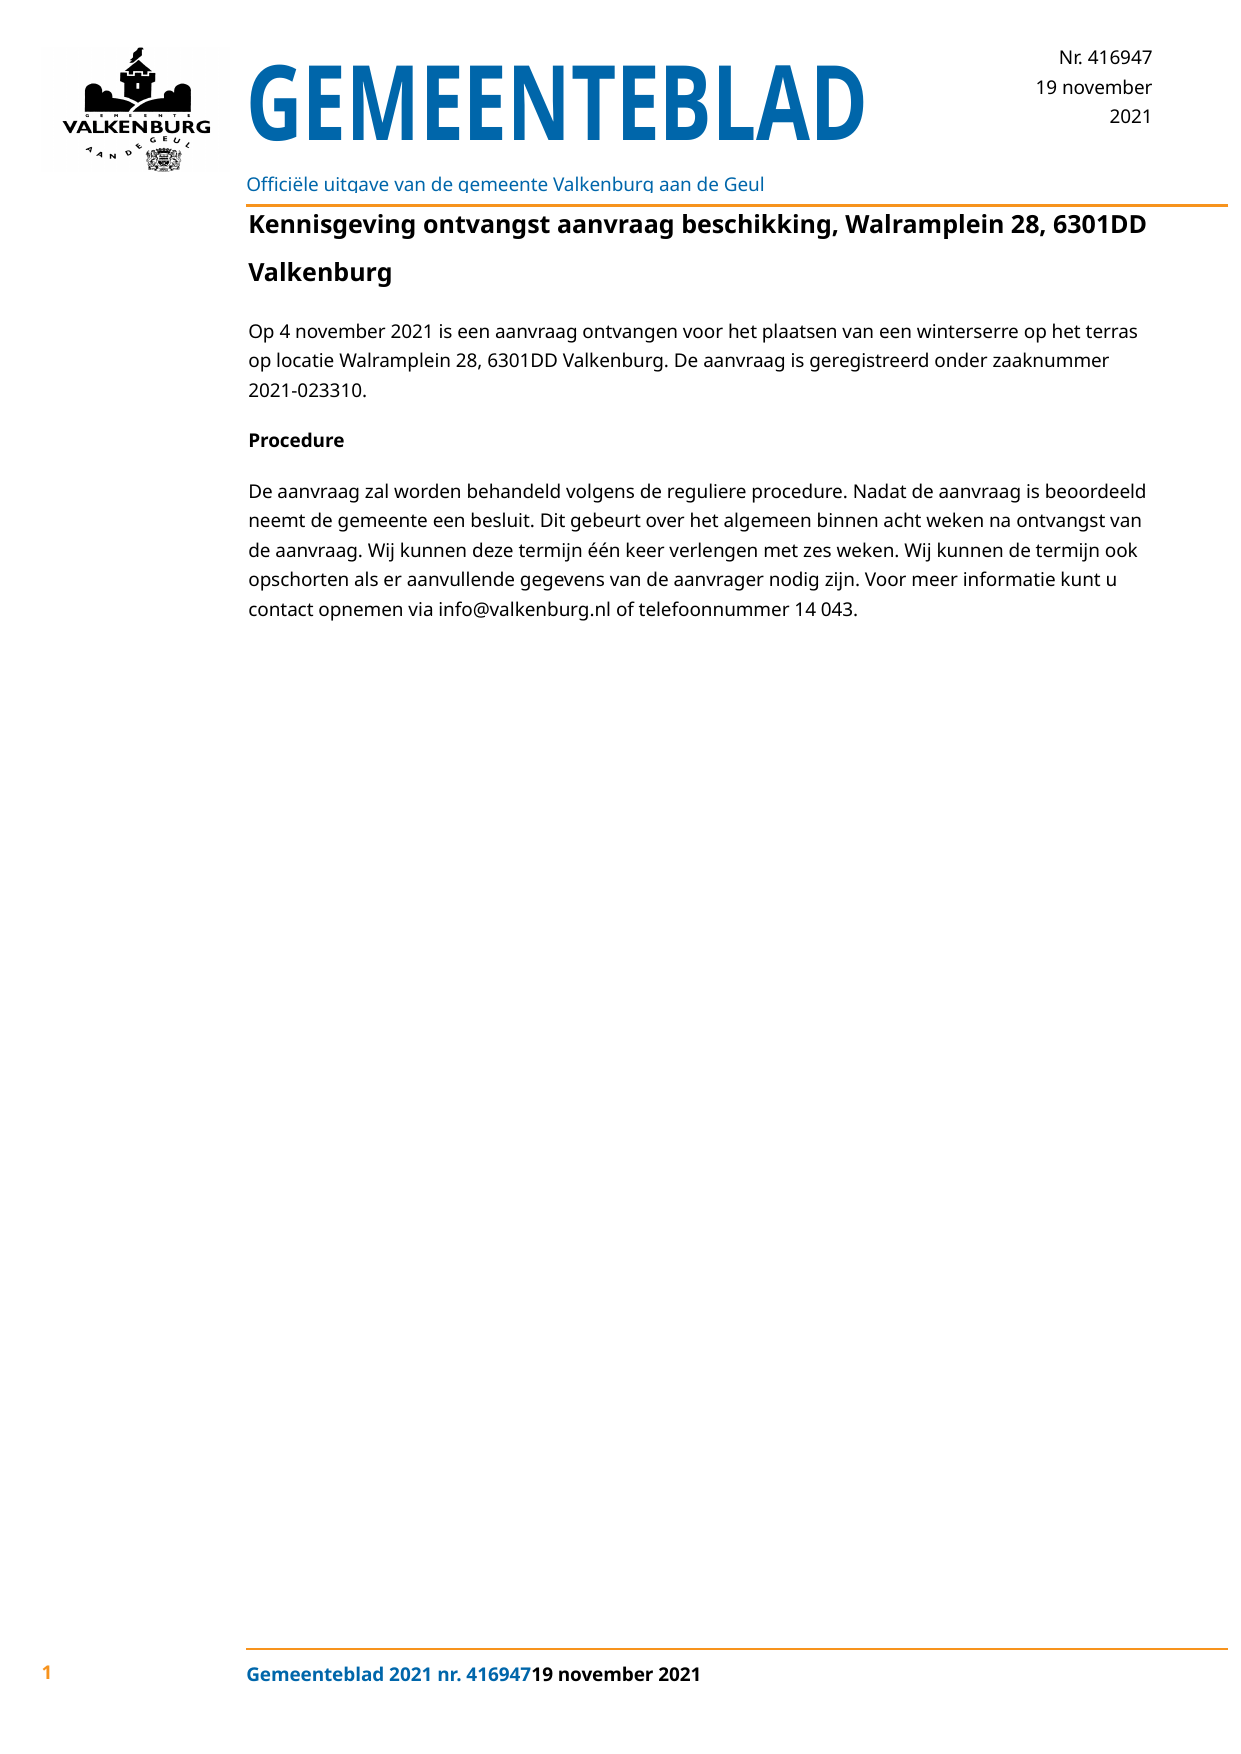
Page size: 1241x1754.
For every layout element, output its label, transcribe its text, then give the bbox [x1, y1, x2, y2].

text Op 4 november 2021 is een aanvraag ontvangen voor het plaatsen van een winterserre op het terras op locatie Walramplein 28, 6301DD Valkenburg. De aanvraag is geregistreerd onder zaaknummer 2021-023310. [248, 318, 1152, 403]
text De aanvraag zal worden behandeld volgens de reguliere procedure. Nadat de aanvraag is beoordeeld neemt de gemeente een besluit. Dit gebeurt over het algemeen binnen acht weken na ontvangst van de aanvraag. Wij kunnen deze termijn één keer verlengen met zes weken. Wij kunnen de termijn ook opschorten als er aanvullende gegevens van de aanvrager nodig zijn. Voor meer informatie kunt u contact opnemen via info@valkenburg.nl of telefoonnummer 14 043. [248, 478, 1152, 622]
text Kennisgeving ontvangst aanvraag beschikking, Walramplein 28, 6301DD Valkenburg [248, 207, 1152, 288]
text Procedure [248, 427, 1152, 453]
picture [41, 47, 231, 172]
